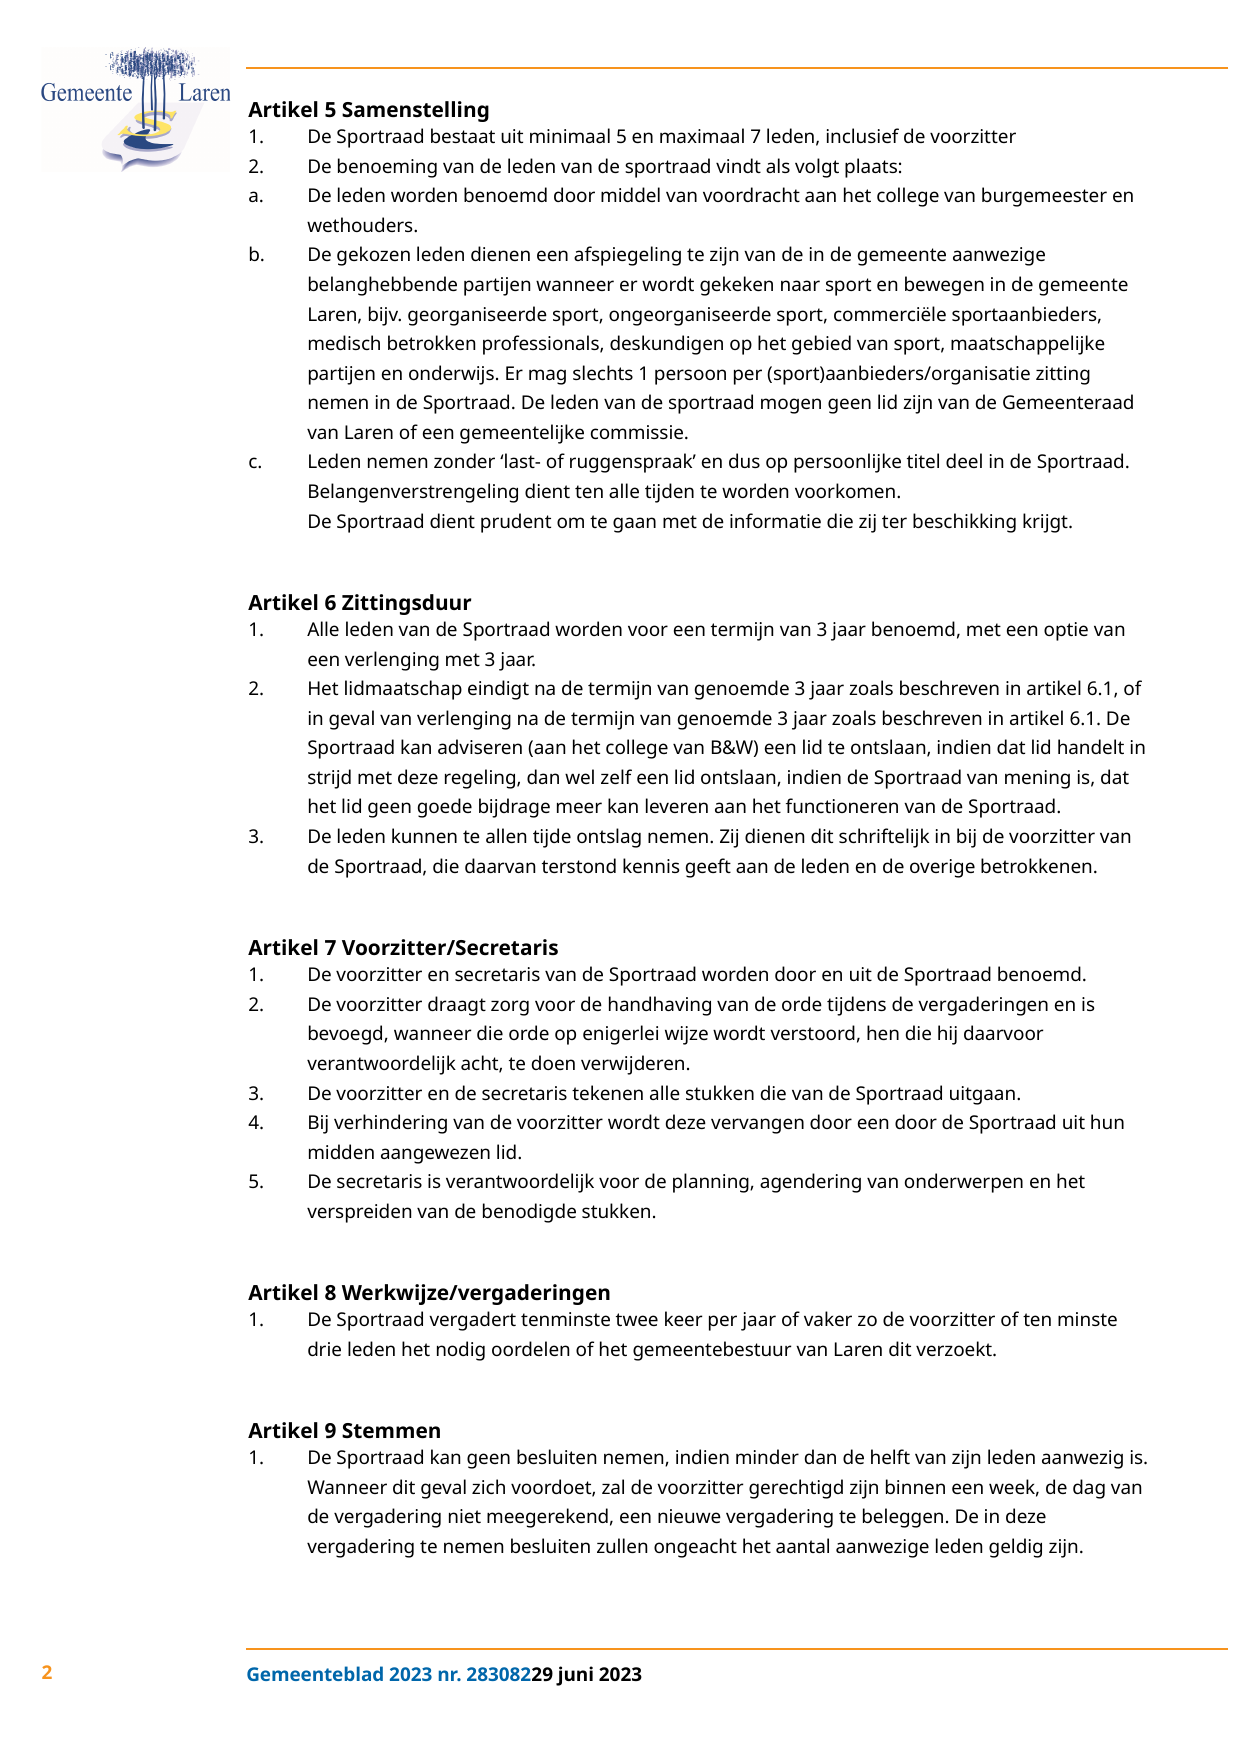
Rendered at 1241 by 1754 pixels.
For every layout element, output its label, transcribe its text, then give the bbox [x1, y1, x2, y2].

list De leden worden benoemd door middel van voordracht aan het college van burgemeester en wethouders. [248, 182, 1152, 238]
text Artikel 5 Samenstelling [248, 95, 1152, 123]
list De Sportraad dient prudent om te gaan met de informatie die zij ter beschikking krijgt. [248, 508, 1152, 533]
list De leden kunnen te allen tijde ontslag nemen. Zij dienen dit schriftelijk in bij de voorzitter van de Sportraad, die daarvan terstond kennis geeft aan de leden en de overige betrokkenen. [248, 823, 1152, 879]
list De benoeming van de leden van de sportraad vindt als volgt plaats: [248, 153, 1152, 178]
text Artikel 8 Werkwijze/vergaderingen [248, 1278, 1152, 1306]
list De Sportraad kan geen besluiten nemen, indien minder dan de helft van zijn leden aanwezig is. Wanneer dit geval zich voordoet, zal de voorzitter gerechtigd zijn binnen een week, de dag van de vergadering niet meegerekend, een nieuwe vergadering te beleggen. De in deze vergadering te nemen besluiten zullen ongeacht het aantal aanwezige leden geldig zijn. [248, 1444, 1152, 1559]
list Het lidmaatschap eindigt na de termijn van genoemde 3 jaar zoals beschreven in artikel 6.1, of in geval van verlenging na de termijn van genoemde 3 jaar zoals beschreven in artikel 6.1. De Sportraad kan adviseren (aan het college van B&W) een lid te ontslaan, indien dat lid handelt in strijd met deze regeling, dan wel zelf een lid ontslaan, indien de Sportraad van mening is, dat het lid geen goede bijdrage meer kan leveren aan het functioneren van de Sportraad. [248, 675, 1152, 819]
list Leden nemen zonder ‘last- of ruggenspraak’ en dus op persoonlijke titel deel in de Sportraad. Belangenverstrengeling dient ten alle tijden te worden voorkomen. [248, 449, 1152, 504]
text Artikel 7 Voorzitter/Secretaris [248, 933, 1152, 961]
list De gekozen leden dienen een afspiegeling te zijn van de in de gemeente aanwezige belanghebbende partijen wanneer er wordt gekeken naar sport en bewegen in de gemeente Laren, bijv. georganiseerde sport, ongeorganiseerde sport, commerciële sportaanbieders, medisch betrokken professionals, deskundigen op het gebied van sport, maatschappelijke partijen en onderwijs. Er mag slechts 1 persoon per (sport)aanbieders/organisatie zitting nemen in de Sportraad. De leden van de sportraad mogen geen lid zijn van de Gemeenteraad van Laren of een gemeentelijke commissie. [248, 242, 1152, 445]
list Bij verhindering van de voorzitter wordt deze vervangen door een door de Sportraad uit hun midden aangewezen lid. [248, 1109, 1152, 1164]
list De secretaris is verantwoordelijk voor de planning, agendering van onderwerpen en het verspreiden van de benodigde stukken. [248, 1168, 1152, 1224]
list Alle leden van de Sportraad worden voor een termijn van 3 jaar benoemd, met een optie van een verlenging met 3 jaar. [248, 616, 1152, 672]
list De voorzitter en de secretaris tekenen alle stukken die van de Sportraad uitgaan. [248, 1080, 1152, 1105]
text Artikel 6 Zittingsduur [248, 588, 1152, 616]
text Artikel 9 Stemmen [248, 1416, 1152, 1444]
list De Sportraad vergadert tenminste twee keer per jaar of vaker zo de voorzitter of ten minste drie leden het nodig oordelen of het gemeentebestuur van Laren dit verzoekt. [248, 1306, 1152, 1362]
list De voorzitter draagt zorg voor de handhaving van de orde tijdens de vergaderingen en is bevoegd, wanneer die orde op enigerlei wijze wordt verstoord, hen die hij daarvoor verantwoordelijk acht, te doen verwijderen. [248, 991, 1152, 1076]
picture [41, 47, 231, 172]
list De voorzitter en secretaris van de Sportraad worden door en uit de Sportraad benoemd. [248, 961, 1152, 987]
list De Sportraad bestaat uit minimaal 5 en maximaal 7 leden, inclusief de voorzitter [248, 123, 1152, 149]
